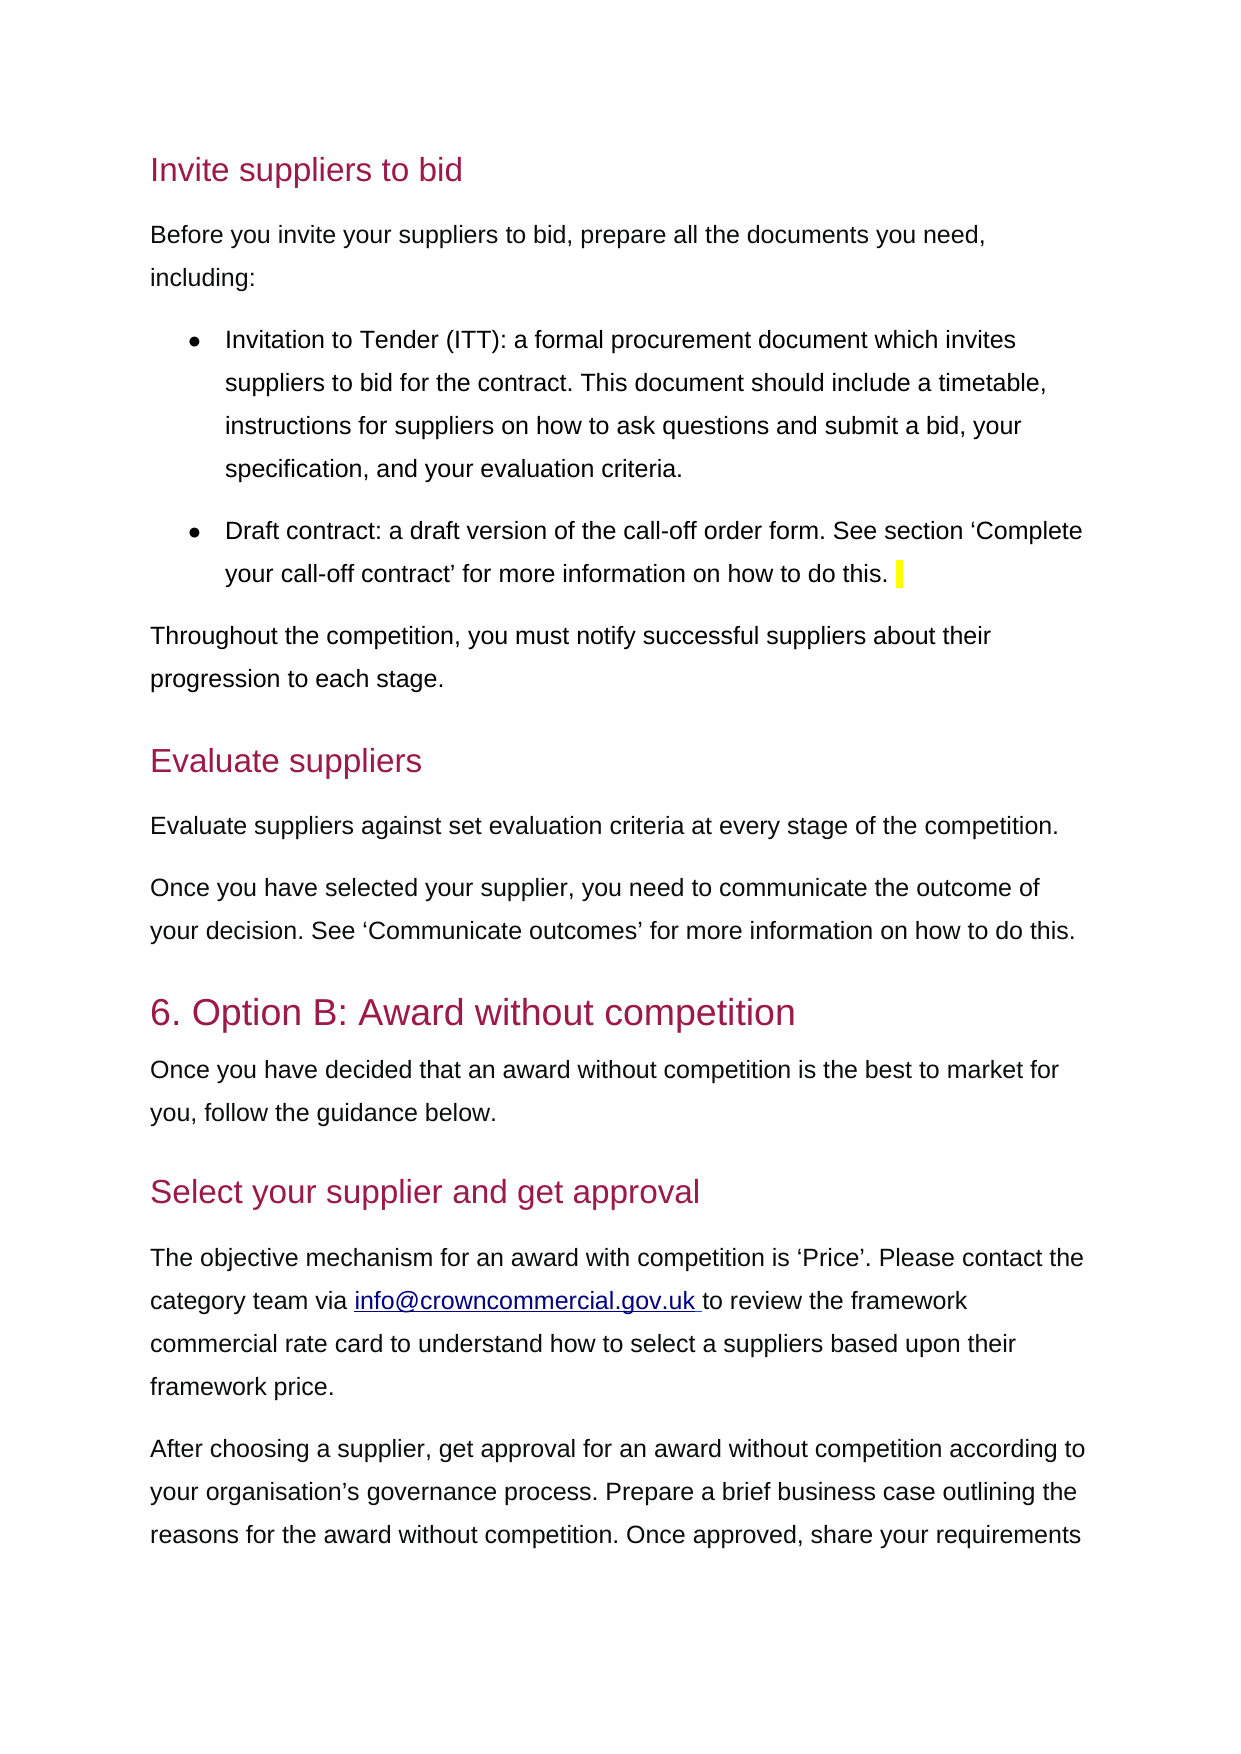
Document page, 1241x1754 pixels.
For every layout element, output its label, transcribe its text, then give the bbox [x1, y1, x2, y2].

subtitle Select your supplier and get approval [150, 1173, 1091, 1211]
text Once you have decided that an award without competition is the best to market for you, follow the guidance below. [150, 1055, 1091, 1127]
text The objective mechanism for an award with competition is ‘Price’. Please contact the category team via info@crowncommercial.gov.uk to review the framework commercial rate card to understand how to select a suppliers based upon their framework price. [150, 1243, 1091, 1401]
text Once you have selected your supplier, you need to communicate the outcome of your decision. See ‘Communicate outcomes’ for more information on how to do this. [150, 873, 1091, 945]
subtitle 6. Option B: Award without competition [150, 990, 1091, 1033]
subtitle Evaluate suppliers [150, 741, 1091, 779]
text Evaluate suppliers against set evaluation criteria at every stage of the competition. [150, 811, 1091, 840]
list Draft contract: a draft version of the call-off order form. See section ‘Complete your call-off contract’ for more information on how to do this. [187, 516, 1091, 588]
subtitle Invite suppliers to bid [150, 150, 1091, 188]
text After choosing a supplier, get approval for an award without competition according to your organisation’s governance process. Prepare a brief business case outlining the reasons for the award without competition. Once approved, share your requirements [150, 1434, 1091, 1549]
text Before you invite your suppliers to bid, prepare all the documents you need, including: [150, 220, 1091, 292]
list Invitation to Tender (ITT): a formal procurement document which invites suppliers to bid for the contract. This document should include a timetable, instructions for suppliers on how to ask questions and submit a bid, your specification, and your evaluation criteria. [187, 325, 1091, 483]
text Throughout the competition, you must notify successful suppliers about their progression to each stage. [150, 621, 1091, 693]
